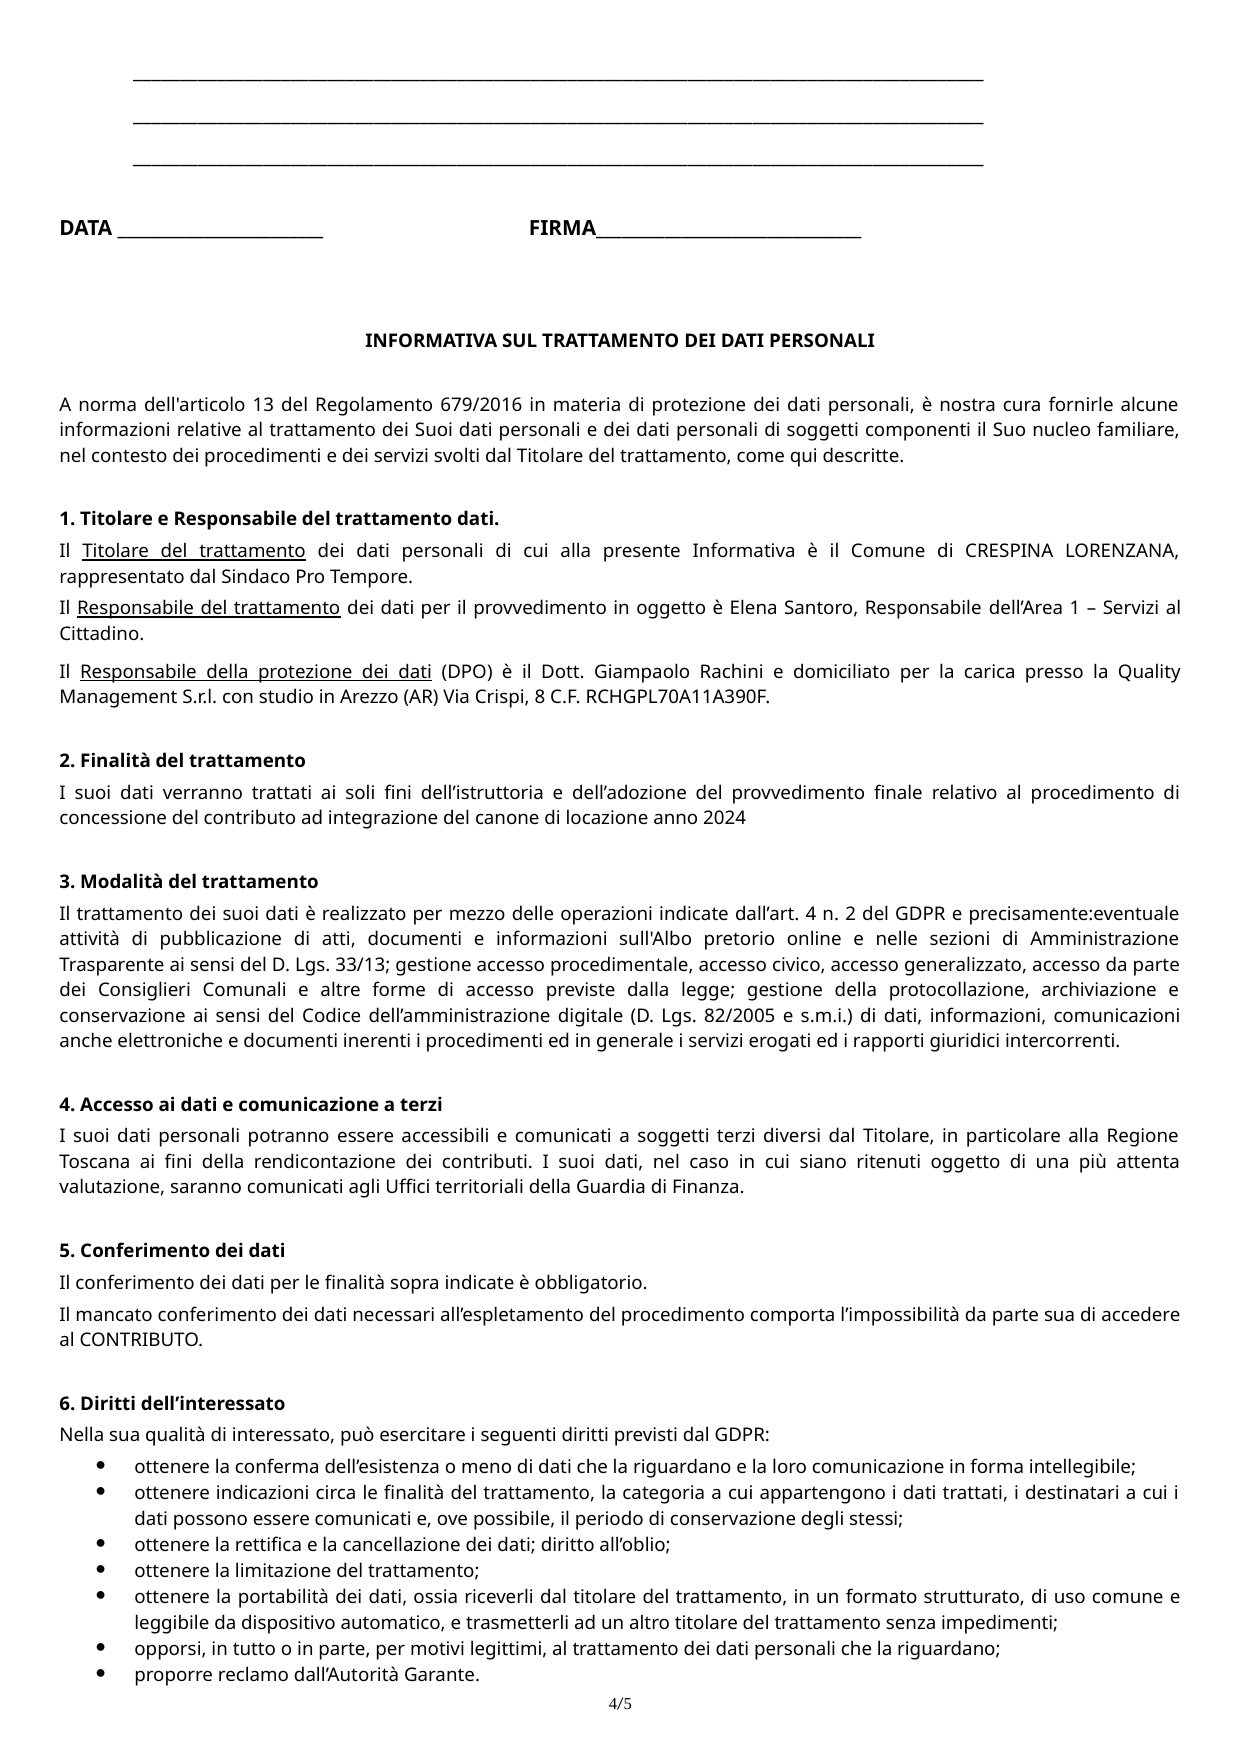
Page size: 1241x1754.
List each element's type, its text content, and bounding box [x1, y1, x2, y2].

text Il Responsabile della protezione dei dati (DPO) è il Dott. Giampaolo Rachini e domiciliato per la carica presso la Quality Management S.r.l. con studio in Arezzo (AR) Via Crispi, 8 C.F. RCHGPL70A11A390F. [59, 658, 1181, 709]
text 5. Conferimento dei dati [59, 1237, 1181, 1263]
list ottenere la rettifica e la cancellazione dei dati; diritto all’oblio; [97, 1531, 1181, 1557]
text 4. Accesso ai dati e comunicazione a terzi [59, 1091, 1181, 1117]
text Il Responsabile del trattamento dei dati per il provvedimento in oggetto è Elena Santoro, Responsabile dell’Area 1 – Servizi al Cittadino. [59, 595, 1181, 646]
text Il conferimento dei dati per le finalità sopra indicate è obbligatorio. [59, 1269, 1181, 1295]
text INFORMATIVA SUL TRATTAMENTO DEI DATI PERSONALI [59, 327, 1181, 353]
list ottenere la portabilità dei dati, ossia riceverli dal titolare del trattamento, in un formato strutturato, di uso comune e leggibile da dispositivo automatico, e trasmetterli ad un altro titolare del trattamento senza impedimenti; [97, 1584, 1181, 1635]
text ____________________________________________________________________________________________ [59, 141, 1181, 170]
list opporsi, in tutto o in parte, per motivi legittimi, al trattamento dei dati personali che la riguardano; [97, 1635, 1181, 1661]
text DATA ________________________ FIRMA_______________________________ [59, 213, 1181, 242]
text A norma dell'articolo 13 del Regolamento 679/2016 in materia di protezione dei dati personali, è nostra cura fornirle alcune informazioni relative al trattamento dei Suoi dati personali e dei dati personali di soggetti componenti il Suo nucleo familiare, nel contesto dei procedimenti e dei servizi svolti dal Titolare del trattamento, come qui descritte. [59, 391, 1181, 468]
text Nella sua qualità di interessato, può esercitare i seguenti diritti previsti dal GDPR: [59, 1422, 1181, 1447]
text I suoi dati personali potranno essere accessibili e comunicati a soggetti terzi diversi dal Titolare, in particolare alla Regione Toscana ai fini della rendicontazione dei contributi. I suoi dati, nel caso in cui siano ritenuti oggetto di una più attenta valutazione, saranno comunicati agli Uffici territoriali della Guardia di Finanza. [59, 1123, 1181, 1199]
text 6. Diritti dell’interessato [59, 1390, 1181, 1416]
text 1. Titolare e Responsabile del trattamento dati. [59, 506, 1181, 531]
text I suoi dati verranno trattati ai soli fini dell’istruttoria e dell’adozione del provvedimento finale relativo al procedimento di concessione del contributo ad integrazione del canone di locazione anno 2024 [59, 779, 1181, 830]
list ottenere la conferma dell’esistenza o meno di dati che la riguardano e la loro comunicazione in forma intellegibile; [97, 1453, 1181, 1479]
text ____________________________________________________________________________________________ [59, 56, 1181, 84]
text 2. Finalità del trattamento [59, 747, 1181, 773]
list ottenere indicazioni circa le finalità del trattamento, la categoria a cui appartengono i dati trattati, i destinatari a cui i dati possono essere comunicati e, ove possibile, il periodo di conservazione degli stessi; [97, 1480, 1181, 1531]
text Il mancato conferimento dei dati necessari all’espletamento del procedimento comporta l’impossibilità da parte sua di accedere al CONTRIBUTO. [59, 1301, 1181, 1352]
list ottenere la limitazione del trattamento; [97, 1557, 1181, 1583]
text Il Titolare del trattamento dei dati personali di cui alla presente Informativa è il Comune di CRESPINA LORENZANA, rappresentato dal Sindaco Pro Tempore. [59, 537, 1181, 588]
list proporre reclamo dall’Autorità Garante. [97, 1661, 1181, 1687]
text 3. Modalità del trattamento [59, 868, 1181, 894]
text Il trattamento dei suoi dati è realizzato per mezzo delle operazioni indicate dall’art. 4 n. 2 del GDPR e precisamente:eventuale attività di pubblicazione di atti, documenti e informazioni sull'Albo pretorio online e nelle sezioni di Amministrazione Trasparente ai sensi del D. Lgs. 33/13; gestione accesso procedimentale, accesso civico, accesso generalizzato, accesso da parte dei Consiglieri Comunali e altre forme di accesso previste dalla legge; gestione della protocollazione, archiviazione e conservazione ai sensi del Codice dell’amministrazione digitale (D. Lgs. 82/2005 e s.m.i.) di dati, informazioni, comunicazioni anche elettroniche e documenti inerenti i procedimenti ed in generale i servizi erogati ed i rapporti giuridici intercorrenti. [59, 900, 1181, 1053]
text ____________________________________________________________________________________________ [59, 99, 1181, 127]
